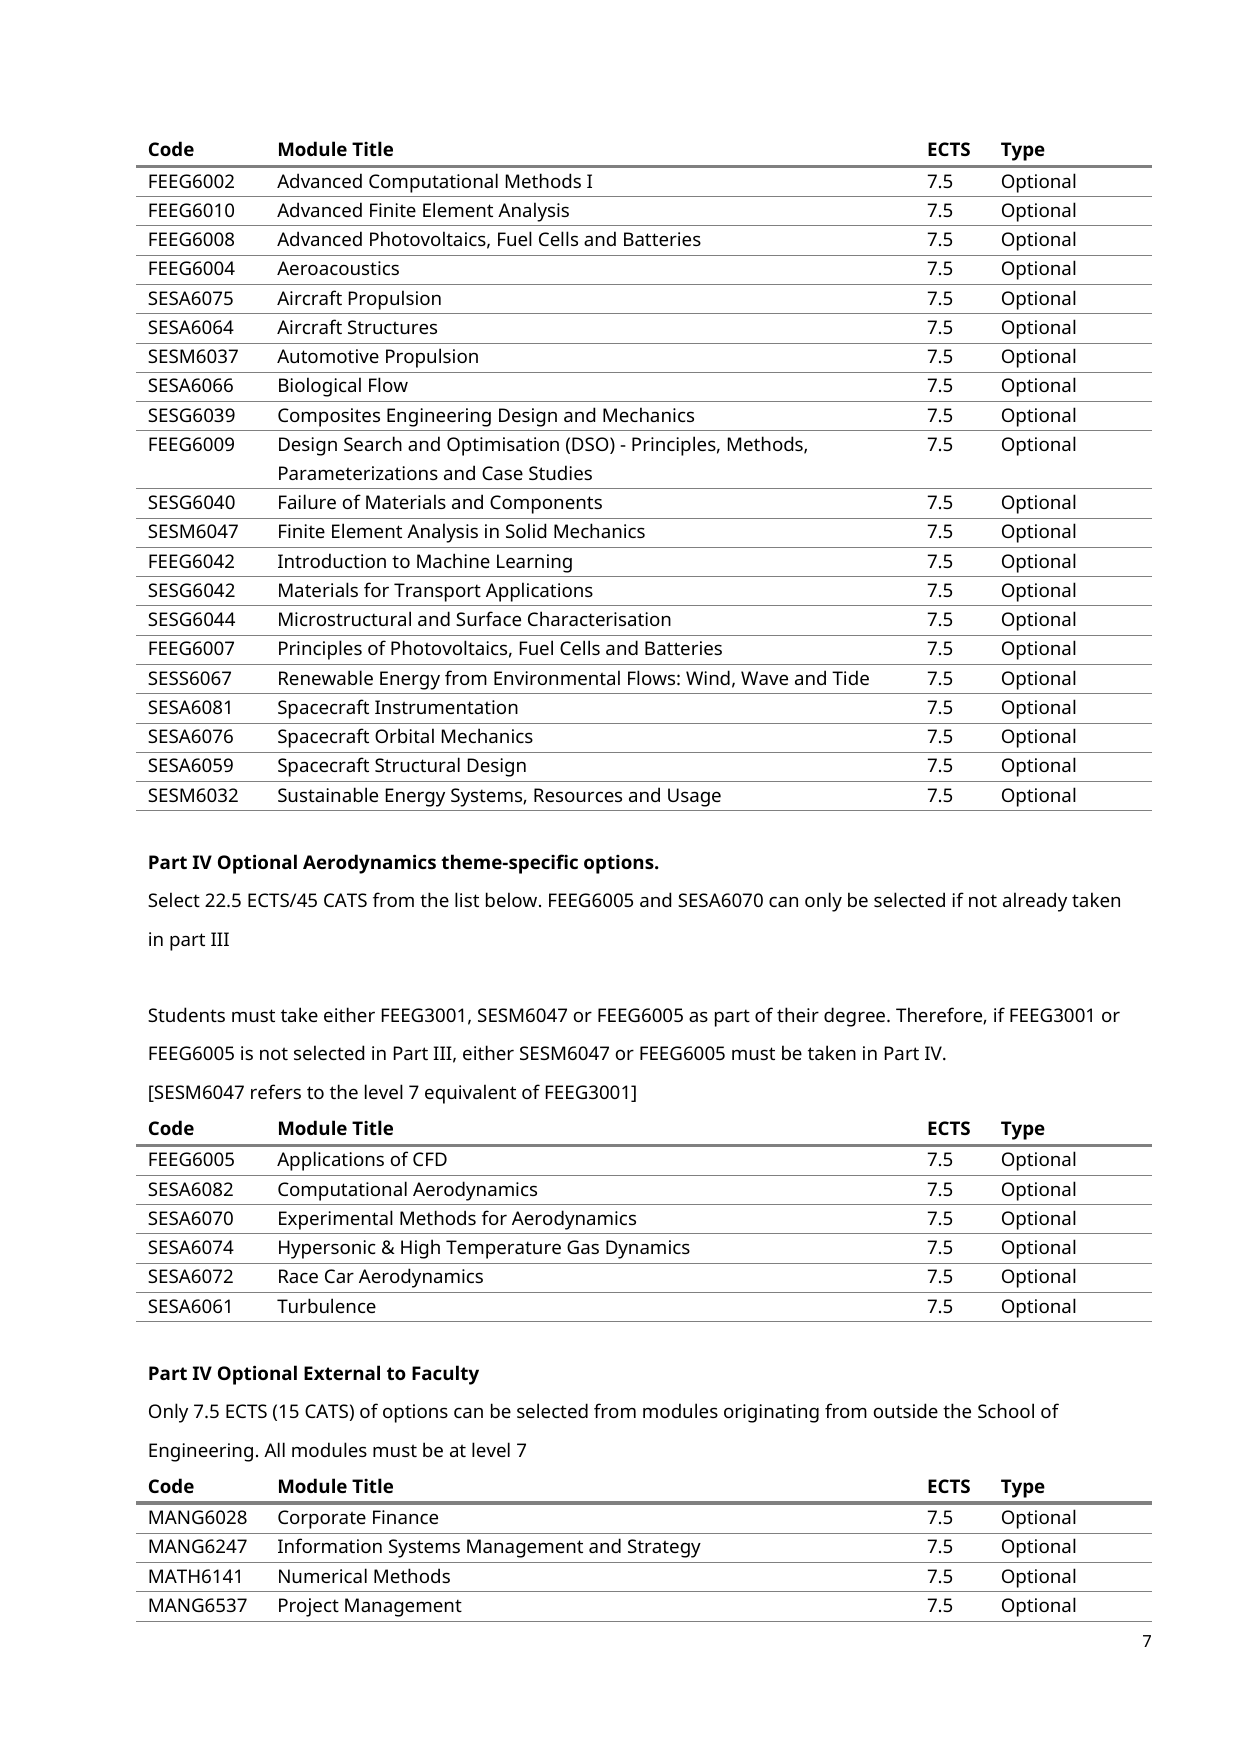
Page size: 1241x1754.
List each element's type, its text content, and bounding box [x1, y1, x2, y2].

table_cell Optional [989, 724, 1152, 752]
table_cell Code [136, 137, 266, 165]
table_cell Computational Aerodynamics [266, 1176, 916, 1204]
table_cell MATH6141 [136, 1563, 266, 1591]
table_cell Biological Flow [266, 373, 916, 401]
table_cell Type [989, 137, 1152, 165]
table_cell 7.5 [916, 606, 989, 635]
table_cell Part IV Optional Aerodynamics theme-specific options. Select 22.5 ECTS/45 CATS from the list below. FEEG6005 and SESA6070 can only be selected if not already taken in part III Students must take either FEEG3001, SESM6047 or FEEG6005 as part of their degree. Therefore, if FEEG3001 or FEEG6005 is not selected in Part III, either SESM6047 or FEEG6005 must be taken in Part IV. [SESM6047 refers to the level 7 equivalent of FEEG3001] [136, 811, 1152, 1115]
table_cell Optional [989, 256, 1152, 284]
table_cell SESM6037 [136, 344, 266, 372]
table_cell FEEG6042 [136, 548, 266, 576]
table_cell Sustainable Energy Systems, Resources and Usage [266, 782, 916, 810]
table_cell Optional [989, 1592, 1152, 1621]
table_cell Design Search and Optimisation (DSO) - Principles, Methods, Parameterizations and Case Studies [266, 431, 916, 488]
table_cell 7.5 [916, 519, 989, 547]
table_cell 7.5 [916, 373, 989, 401]
table_cell SESG6040 [136, 489, 266, 518]
table_cell 7.5 [916, 1264, 989, 1292]
table_cell Advanced Computational Methods I [266, 168, 916, 196]
table_cell Type [989, 1115, 1152, 1143]
table_cell Module Title [266, 1115, 916, 1143]
table_cell SESA6075 [136, 285, 266, 313]
table_cell 7.5 [916, 1205, 989, 1233]
table_cell SESA6072 [136, 1264, 266, 1292]
table_cell SESM6032 [136, 782, 266, 810]
table_cell Materials for Transport Applications [266, 577, 916, 605]
table_cell Optional [989, 285, 1152, 313]
table_cell Corporate Finance [266, 1505, 916, 1533]
table_cell SESG6042 [136, 577, 266, 605]
table_cell ECTS [916, 1115, 989, 1143]
table_cell 7.5 [916, 548, 989, 576]
table_cell Optional [989, 548, 1152, 576]
table_cell Hypersonic & High Temperature Gas Dynamics [266, 1234, 916, 1263]
table_cell Experimental Methods for Aerodynamics [266, 1205, 916, 1233]
table_cell Optional [989, 1234, 1152, 1263]
table_cell Module Title [266, 1473, 916, 1501]
table_cell SESA6074 [136, 1234, 266, 1263]
table_cell Automotive Propulsion [266, 344, 916, 372]
table_cell 7.5 [916, 197, 989, 225]
table_cell MANG6247 [136, 1534, 266, 1562]
table_cell Optional [989, 197, 1152, 225]
table_cell Introduction to Machine Learning [266, 548, 916, 576]
table_cell SESA6064 [136, 314, 266, 342]
table_cell Optional [989, 1264, 1152, 1292]
table_cell Optional [989, 1563, 1152, 1591]
table_cell Principles of Photovoltaics, Fuel Cells and Batteries [266, 636, 916, 664]
table_cell FEEG6002 [136, 168, 266, 196]
table_cell [136, 99, 1152, 137]
table_cell 7.5 [916, 285, 989, 313]
table_cell FEEG6009 [136, 431, 266, 488]
table_cell 7.5 [916, 694, 989, 722]
table_cell Code [136, 1115, 266, 1143]
table_cell FEEG6010 [136, 197, 266, 225]
table_cell Turbulence [266, 1293, 916, 1321]
table_cell 7.5 [916, 665, 989, 693]
table_cell Optional [989, 665, 1152, 693]
table_cell Optional [989, 489, 1152, 518]
table_cell Optional [989, 782, 1152, 810]
table_cell 7.5 [916, 1534, 989, 1562]
table_cell Renewable Energy from Environmental Flows: Wind, Wave and Tide [266, 665, 916, 693]
table_cell Optional [989, 168, 1152, 196]
table_cell Project Management [266, 1592, 916, 1621]
table_cell 7.5 [916, 1293, 989, 1321]
table_cell Optional [989, 314, 1152, 342]
table_cell Optional [989, 519, 1152, 547]
table_cell SESS6067 [136, 665, 266, 693]
table_cell 7.5 [916, 636, 989, 664]
table_cell 7.5 [916, 577, 989, 605]
table_cell Microstructural and Surface Characterisation [266, 606, 916, 635]
table_cell 7.5 [916, 168, 989, 196]
table_cell Optional [989, 402, 1152, 430]
table_cell Aircraft Structures [266, 314, 916, 342]
table_cell Optional [989, 636, 1152, 664]
table_cell Information Systems Management and Strategy [266, 1534, 916, 1562]
table_cell Optional [989, 577, 1152, 605]
table_cell FEEG6007 [136, 636, 266, 664]
table_cell Optional [989, 1176, 1152, 1204]
table_cell FEEG6008 [136, 226, 266, 255]
table_cell Aircraft Propulsion [266, 285, 916, 313]
table_cell 7.5 [916, 431, 989, 488]
table_cell SESG6039 [136, 402, 266, 430]
table_cell 7.5 [916, 314, 989, 342]
table_cell 7.5 [916, 1234, 989, 1263]
table_cell MANG6028 [136, 1505, 266, 1533]
table_cell Advanced Photovoltaics, Fuel Cells and Batteries [266, 226, 916, 255]
table_cell Optional [989, 606, 1152, 635]
table_cell 7.5 [916, 344, 989, 372]
table_cell Composites Engineering Design and Mechanics [266, 402, 916, 430]
table_cell SESA6070 [136, 1205, 266, 1233]
table_cell 7.5 [916, 489, 989, 518]
table_cell Optional [989, 753, 1152, 781]
table_cell Numerical Methods [266, 1563, 916, 1591]
table_cell Optional [989, 373, 1152, 401]
table_cell ECTS [916, 137, 989, 165]
table_cell Spacecraft Instrumentation [266, 694, 916, 722]
table_cell 7.5 [916, 1505, 989, 1533]
table_cell 7.5 [916, 782, 989, 810]
table_cell Spacecraft Structural Design [266, 753, 916, 781]
table_cell Optional [989, 1293, 1152, 1321]
table_cell 7.5 [916, 724, 989, 752]
table_cell Spacecraft Orbital Mechanics [266, 724, 916, 752]
table_cell 7.5 [916, 402, 989, 430]
table_cell SESG6044 [136, 606, 266, 635]
table_cell Optional [989, 344, 1152, 372]
table_cell Advanced Finite Element Analysis [266, 197, 916, 225]
table_cell 7.5 [916, 1592, 989, 1621]
table_cell 7.5 [916, 1176, 989, 1204]
table_cell SESA6059 [136, 753, 266, 781]
table_cell Optional [989, 1505, 1152, 1533]
table_cell ECTS [916, 1473, 989, 1501]
table_cell 7.5 [916, 1147, 989, 1175]
table_cell SESA6081 [136, 694, 266, 722]
table_cell Optional [989, 1147, 1152, 1175]
table_cell Aeroacoustics [266, 256, 916, 284]
table_cell 7.5 [916, 226, 989, 255]
table_cell SESA6082 [136, 1176, 266, 1204]
table_cell Optional [989, 431, 1152, 488]
table_cell Optional [989, 694, 1152, 722]
table_cell Finite Element Analysis in Solid Mechanics [266, 519, 916, 547]
table_cell Failure of Materials and Components [266, 489, 916, 518]
table_cell Applications of CFD [266, 1147, 916, 1175]
table_cell SESM6047 [136, 519, 266, 547]
table_cell 7.5 [916, 256, 989, 284]
table_cell SESA6061 [136, 1293, 266, 1321]
table_cell Optional [989, 1205, 1152, 1233]
table_cell Type [989, 1473, 1152, 1501]
table_cell FEEG6005 [136, 1147, 266, 1175]
table_cell Optional [989, 1534, 1152, 1562]
table_cell FEEG6004 [136, 256, 266, 284]
table_cell Optional [989, 226, 1152, 255]
table_cell Race Car Aerodynamics [266, 1264, 916, 1292]
table_cell 7.5 [916, 1563, 989, 1591]
table_cell Part IV Optional External to Faculty Only 7.5 ECTS (15 CATS) of options can be selected from modules originating from outside the School of Engineering. All modules must be at level 7 [136, 1322, 1152, 1473]
table_cell SESA6066 [136, 373, 266, 401]
table_cell Module Title [266, 137, 916, 165]
table_cell SESA6076 [136, 724, 266, 752]
table_cell MANG6537 [136, 1592, 266, 1621]
table_cell Code [136, 1473, 266, 1501]
table_cell 7.5 [916, 753, 989, 781]
